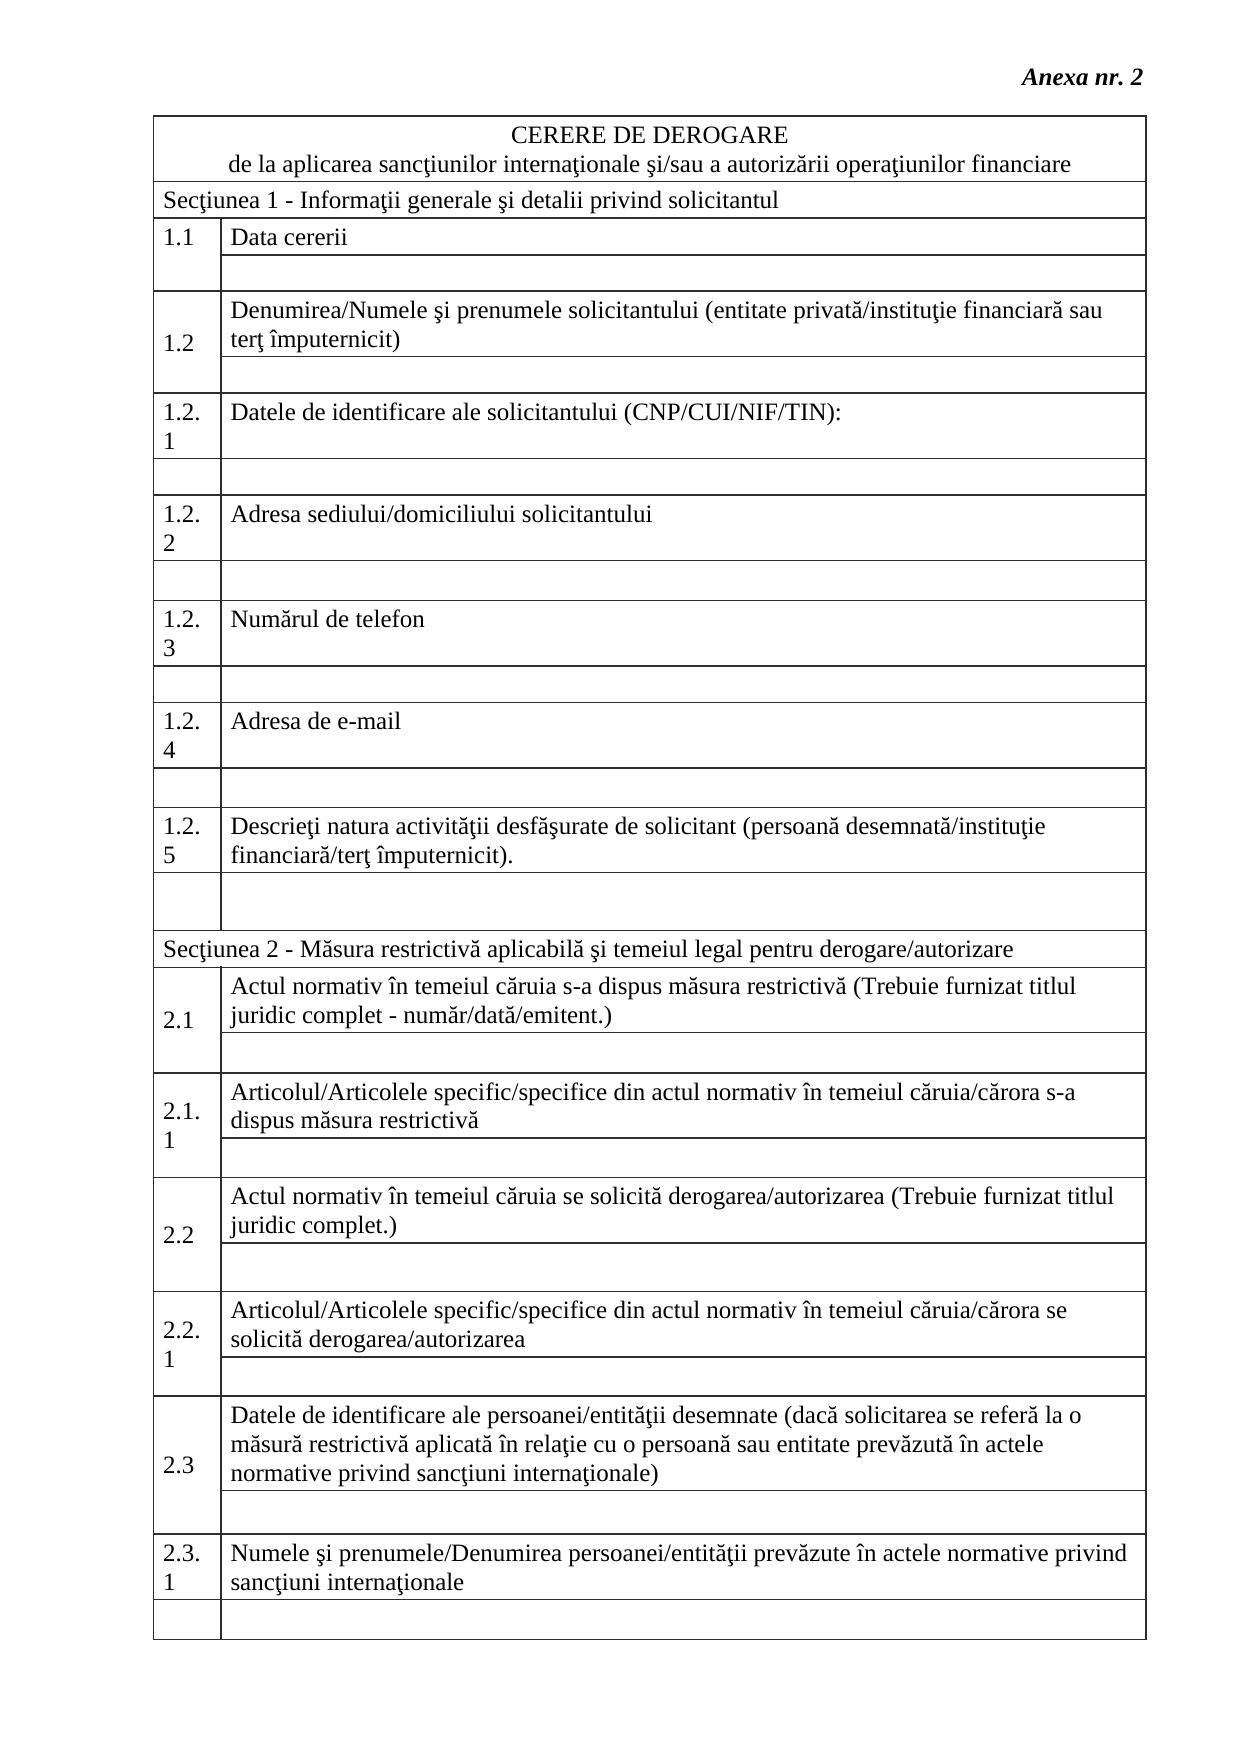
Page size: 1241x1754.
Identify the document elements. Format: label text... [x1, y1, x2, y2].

table_cell [222, 357, 1145, 392]
text Anexa nr. 2 [153, 62, 1146, 90]
table_cell 2.1 [154, 968, 220, 1072]
table_cell [222, 667, 1145, 702]
table_cell [222, 459, 1145, 494]
table_cell [222, 1244, 1145, 1291]
table_cell [222, 1033, 1145, 1072]
table_cell Denumirea/Numele şi prenumele solicitantului (entitate privată/instituţie financiară sau terţ împuternicit) [222, 292, 1145, 356]
table_cell [154, 769, 220, 806]
table_cell [222, 561, 1145, 600]
table_cell 2.2 [154, 1178, 220, 1291]
table_cell Datele de identificare ale persoanei/entităţii desemnate (dacă solicitarea se referă la o măsură restrictivă aplicată în relaţie cu o persoană sau entitate prevăzută în actele normative privind sancţiuni internaţionale) [222, 1397, 1145, 1489]
table_cell [222, 1358, 1145, 1395]
table_cell [222, 256, 1145, 290]
table_cell Adresa de e-mail [222, 703, 1145, 767]
table_cell [154, 667, 220, 702]
table_cell [154, 873, 220, 930]
table_cell [222, 1139, 1145, 1177]
table_cell Actul normativ în temeiul căruia se solicită derogarea/autorizarea (Trebuie furnizat titlul juridic complet.) [222, 1178, 1145, 1242]
table_cell Data cererii [222, 219, 1145, 254]
table_cell Adresa sediului/domiciliului solicitantului [222, 496, 1145, 559]
table_cell 2.3 [154, 1397, 220, 1533]
table_cell 1.2.2 [154, 496, 220, 559]
table_cell Actul normativ în temeiul căruia s-a dispus măsura restrictivă (Trebuie furnizat titlul juridic complet - număr/dată/emitent.) [222, 968, 1145, 1032]
table_cell [154, 561, 220, 600]
table_cell 1.2.3 [154, 601, 220, 665]
table_cell Numărul de telefon [222, 601, 1145, 665]
table_cell 1.1 [154, 219, 220, 290]
table_cell Secţiunea 2 - Măsura restrictivă aplicabilă şi temeiul legal pentru derogare/autorizare [154, 931, 1145, 966]
table_cell Secţiunea 1 - Informaţii generale şi detalii privind solicitantul [154, 182, 1145, 217]
table_cell [222, 1491, 1145, 1533]
table_header CERERE DE DEROGARE de la aplicarea sancţiunilor internaţionale şi/sau a autorizării operaţiunilor financiare [154, 117, 1145, 181]
table_cell 2.3.1 [154, 1535, 220, 1598]
table_cell Datele de identificare ale solicitantului (CNP/CUI/NIF/TIN): [222, 394, 1145, 458]
table_cell Descrieţi natura activităţii desfăşurate de solicitant (persoană desemnată/instituţie financiară/terţ împuternicit). [222, 808, 1145, 872]
table_cell 1.2 [154, 292, 220, 392]
table_cell [154, 459, 220, 494]
table_cell 2.1.1 [154, 1074, 220, 1177]
table_cell [154, 1600, 220, 1638]
table_cell Articolul/Articolele specific/specifice din actul normativ în temeiul căruia/cărora s-a dispus măsura restrictivă [222, 1074, 1145, 1137]
table_cell [222, 1600, 1145, 1638]
table_cell 2.2.1 [154, 1292, 220, 1395]
table_cell Articolul/Articolele specific/specifice din actul normativ în temeiul căruia/cărora se solicită derogarea/autorizarea [222, 1292, 1145, 1356]
table_cell [222, 769, 1145, 806]
table_cell Numele şi prenumele/Denumirea persoanei/entităţii prevăzute în actele normative privind sancţiuni internaţionale [222, 1535, 1145, 1598]
table_cell 1.2.1 [154, 394, 220, 458]
table_cell 1.2.5 [154, 808, 220, 872]
table_cell [222, 873, 1145, 930]
table_cell 1.2.4 [154, 703, 220, 767]
